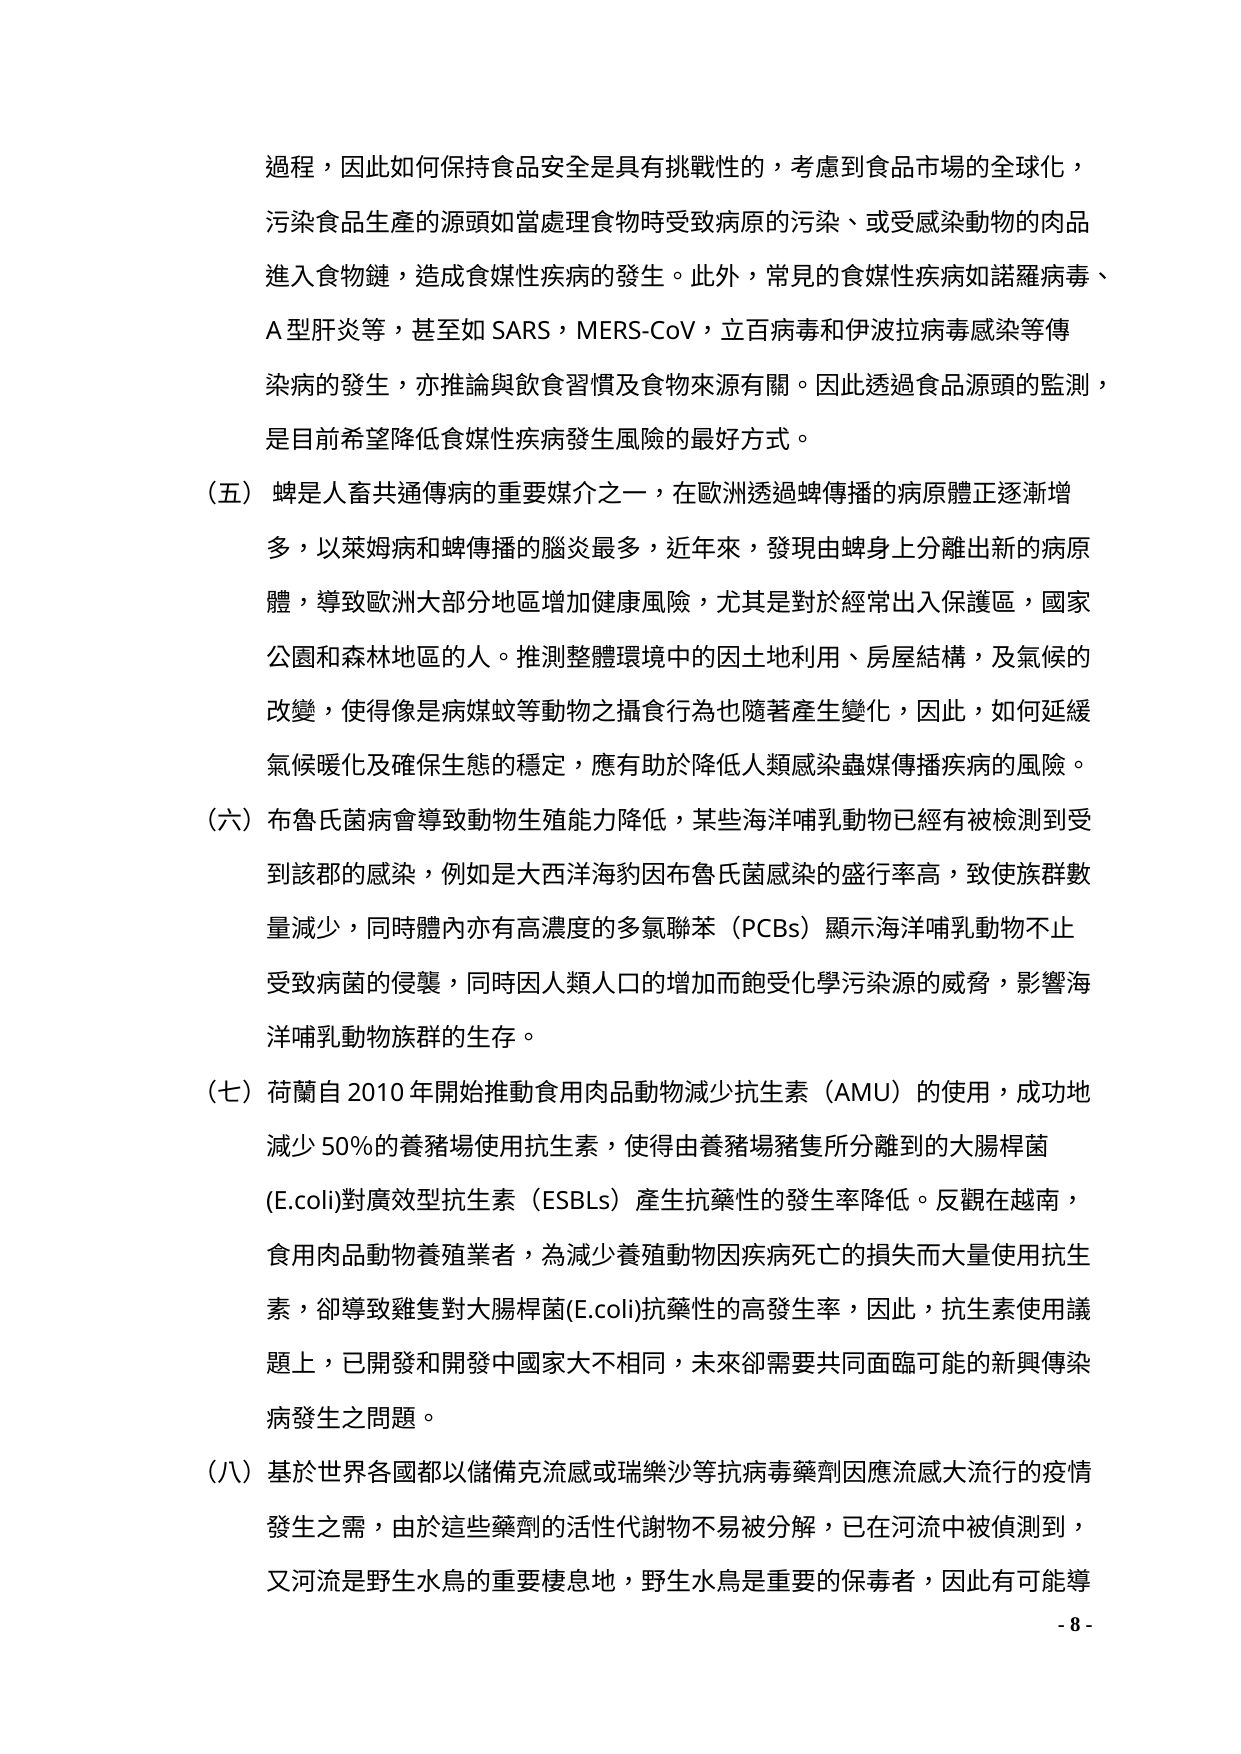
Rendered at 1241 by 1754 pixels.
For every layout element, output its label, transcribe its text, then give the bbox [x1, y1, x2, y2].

text （五） 蜱是人畜共通傳病的重要媒介之一，在歐洲透過蜱傳播的病原體正逐漸增多，以萊姆病和蜱傳播的腦炎最多，近年來，發現由蜱身上分離出新的病原體，導致歐洲大部分地區增加健康風險，尤其是對於經常出入保護區，國家公園和森林地區的人。推測整體環境中的因土地利用、房屋結構，及氣候的改變，使得像是病媒蚊等動物之攝食行為也隨著產生變化，因此，如何延緩氣候暖化及確保生態的穩定，應有助於降低人類感染蟲媒傳播疾病的風險。 [192, 474, 1092, 782]
text （六）布魯氏菌病會導致動物生殖能力降低，某些海洋哺乳動物已經有被檢測到受到該郡的感染，例如是大西洋海豹因布魯氏菌感染的盛行率高，致使族群數量減少，同時體內亦有高濃度的多氯聯苯（PCBs）顯示海洋哺乳動物不止受致病菌的侵襲，同時因人類人口的增加而飽受化學污染源的威脅，影響海洋哺乳動物族群的生存。 [192, 800, 1092, 1054]
text （八）基於世界各國都以儲備克流感或瑞樂沙等抗病毒藥劑因應流感大流行的疫情發生之需，由於這些藥劑的活性代謝物不易被分解，已在河流中被偵測到，又河流是野生水鳥的重要棲息地，野生水鳥是重要的保毒者，因此有可能導致A型流感病毒抗藥株出現的風險，若又透過病毒基因的重組，預期人類流感大流行的風險將在此生態鍊中提高。因此野生水鳥類A型流感病毒的傳播，不只對養殖禽類健康有影響，同時也與人類健康有關。 [192, 1453, 1092, 1598]
text （七）荷蘭自2010年開始推動食用肉品動物減少抗生素（AMU）的使用，成功地減少50％的養豬場使用抗生素，使得由養豬場豬隻所分離到的大腸桿菌(E.coli)對廣效型抗生素（ESBLs）產生抗藥性的發生率降低。反觀在越南，食用肉品動物養殖業者，為減少養殖動物因疾病死亡的損失而大量使用抗生素，卻導致雞隻對大腸桿菌(E.coli)抗藥性的高發生率，因此，抗生素使用議題上，已開發和開發中國家大不相同，未來卻需要共同面臨可能的新興傳染病發生之問題。 [192, 1072, 1092, 1434]
text （四）沙門氏菌、李斯特菌、鏈球菌都是食媒性疾病的一種，依歐盟法令旅客禁止攜帶動物及動物產品（POAO）入關，但許多往來的旅客並未清楚規定，因而經常有旅客仍攜帶相關產品入關的情形。基此，評估了食媒性疾病引入歐盟可能的風險，發現非法攜入的食品對公共衛生具有相當大的潛在健康風險。因為人口的成長導致對動物蛋白的需求不斷增加，而改變食品的生產和消費過程，因此如何保持食品安全是具有挑戰性的，考慮到食品市場的全球化，污染食品生產的源頭如當處理食物時受致病原的污染、或受感染動物的肉品進入食物鏈，造成食媒性疾病的發生。此外，常見的食媒性疾病如諾羅病毒、A型肝炎等，甚至如SARS，MERS-CoV，立百病毒和伊波拉病毒感染等傳染病的發生，亦推論與飲食習慣及食物來源有關。因此透過食品源頭的監測，是目前希望降低食媒性疾病發生風險的最好方式。 [192, 148, 1092, 456]
